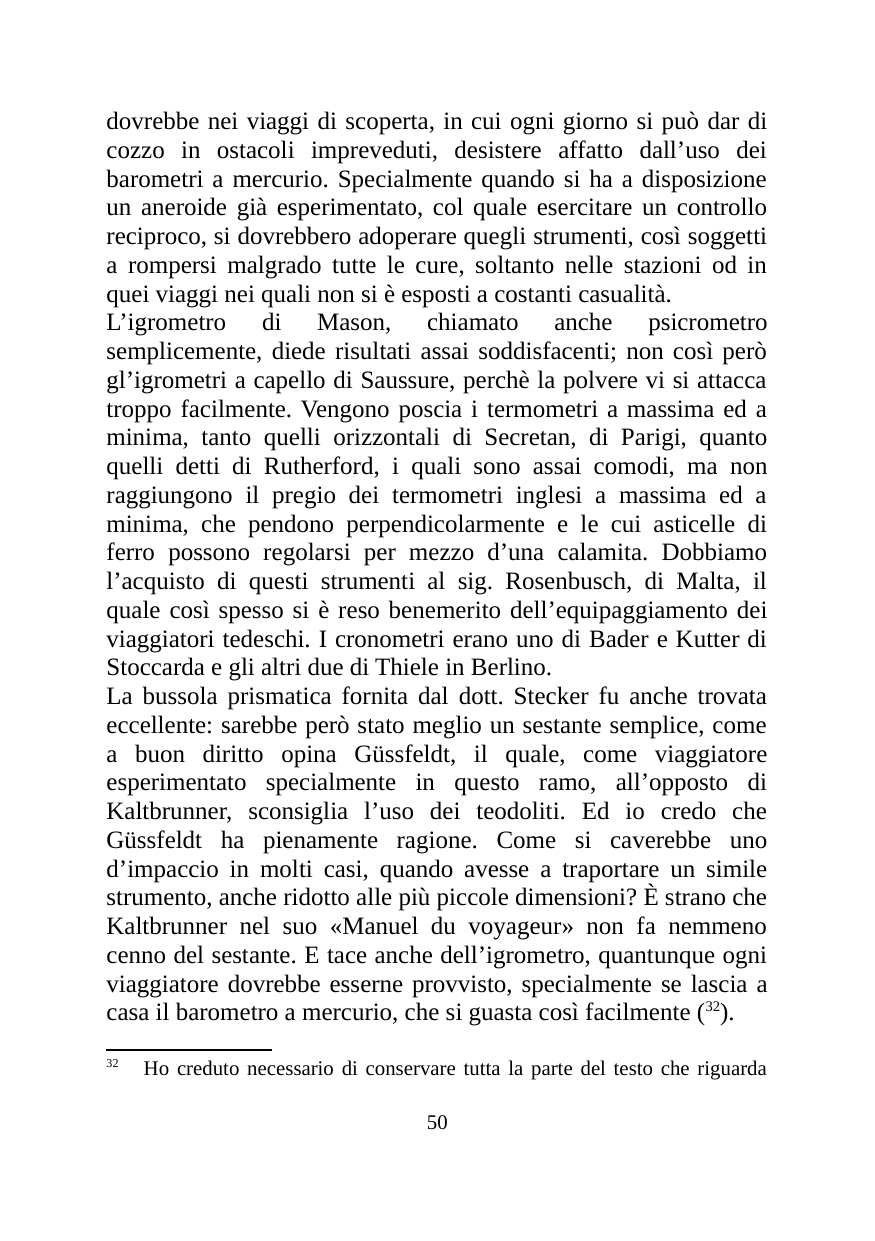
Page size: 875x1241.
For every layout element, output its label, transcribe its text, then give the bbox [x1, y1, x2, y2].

text dovrebbe nei viaggi di scoperta, in cui ogni giorno si può dar di cozzo in ostacoli impreveduti, desistere affatto dall’uso dei barometri a mercurio. Specialmente quando si ha a disposizione un aneroide già esperimentato, col quale esercitare un controllo reciproco, si dovrebbero adoperare quegli strumenti, così soggetti a rompersi malgrado tutte le cure, soltanto nelle stazioni od in quei viaggi nei quali non si è esposti a costanti casualità. [106, 106, 768, 307]
text L’igrometro di Mason, chiamato anche psicrometro semplicemente, diede risultati assai soddisfacenti; non così però gl’igrometri a capello di Saussure, perchè la polvere vi si attacca troppo facilmente. Vengono poscia i termometri a massima ed a minima, tanto quelli orizzontali di Secretan, di Parigi, quanto quelli detti di Rutherford, i quali sono assai comodi, ma non raggiungono il pregio dei termometri inglesi a massima ed a minima, che pendono perpendicolarmente e le cui asticelle di ferro possono regolarsi per mezzo d’una calamita. Dobbiamo l’acquisto di questi strumenti al sig. Rosenbusch, di Malta, il quale così spesso si è reso benemerito dell’equipaggiamento dei viaggiatori tedeschi. I cronometri erano uno di Bader e Kutter di Stoccarda e gli altri due di Thiele in Berlino. [106, 307, 768, 681]
text La bussola prismatica fornita dal dott. Stecker fu anche trovata eccellente: sarebbe però stato meglio un sestante semplice, come a buon diritto opina Güssfeldt, il quale, come viaggiatore esperimentato specialmente in questo ramo, all’opposto di Kaltbrunner, sconsiglia l’uso dei teodoliti. Ed io credo che Güssfeldt ha pienamente ragione. Come si caverebbe uno d’impaccio in molti casi, quando avesse a traportare un simile strumento, anche ridotto alle più piccole dimensioni? È strano che Kaltbrunner nel suo «Manuel du voyageur» non fa nemmeno cenno del sestante. E tace anche dell’igrometro, quantunque ogni viaggiatore dovrebbe esserne provvisto, specialmente se lascia a casa il barometro a mercurio, che si guasta così facilmente (). [106, 681, 768, 1026]
text Ho creduto necessario di conservare tutta la parte del testo che riguarda [106, 1056, 768, 1080]
